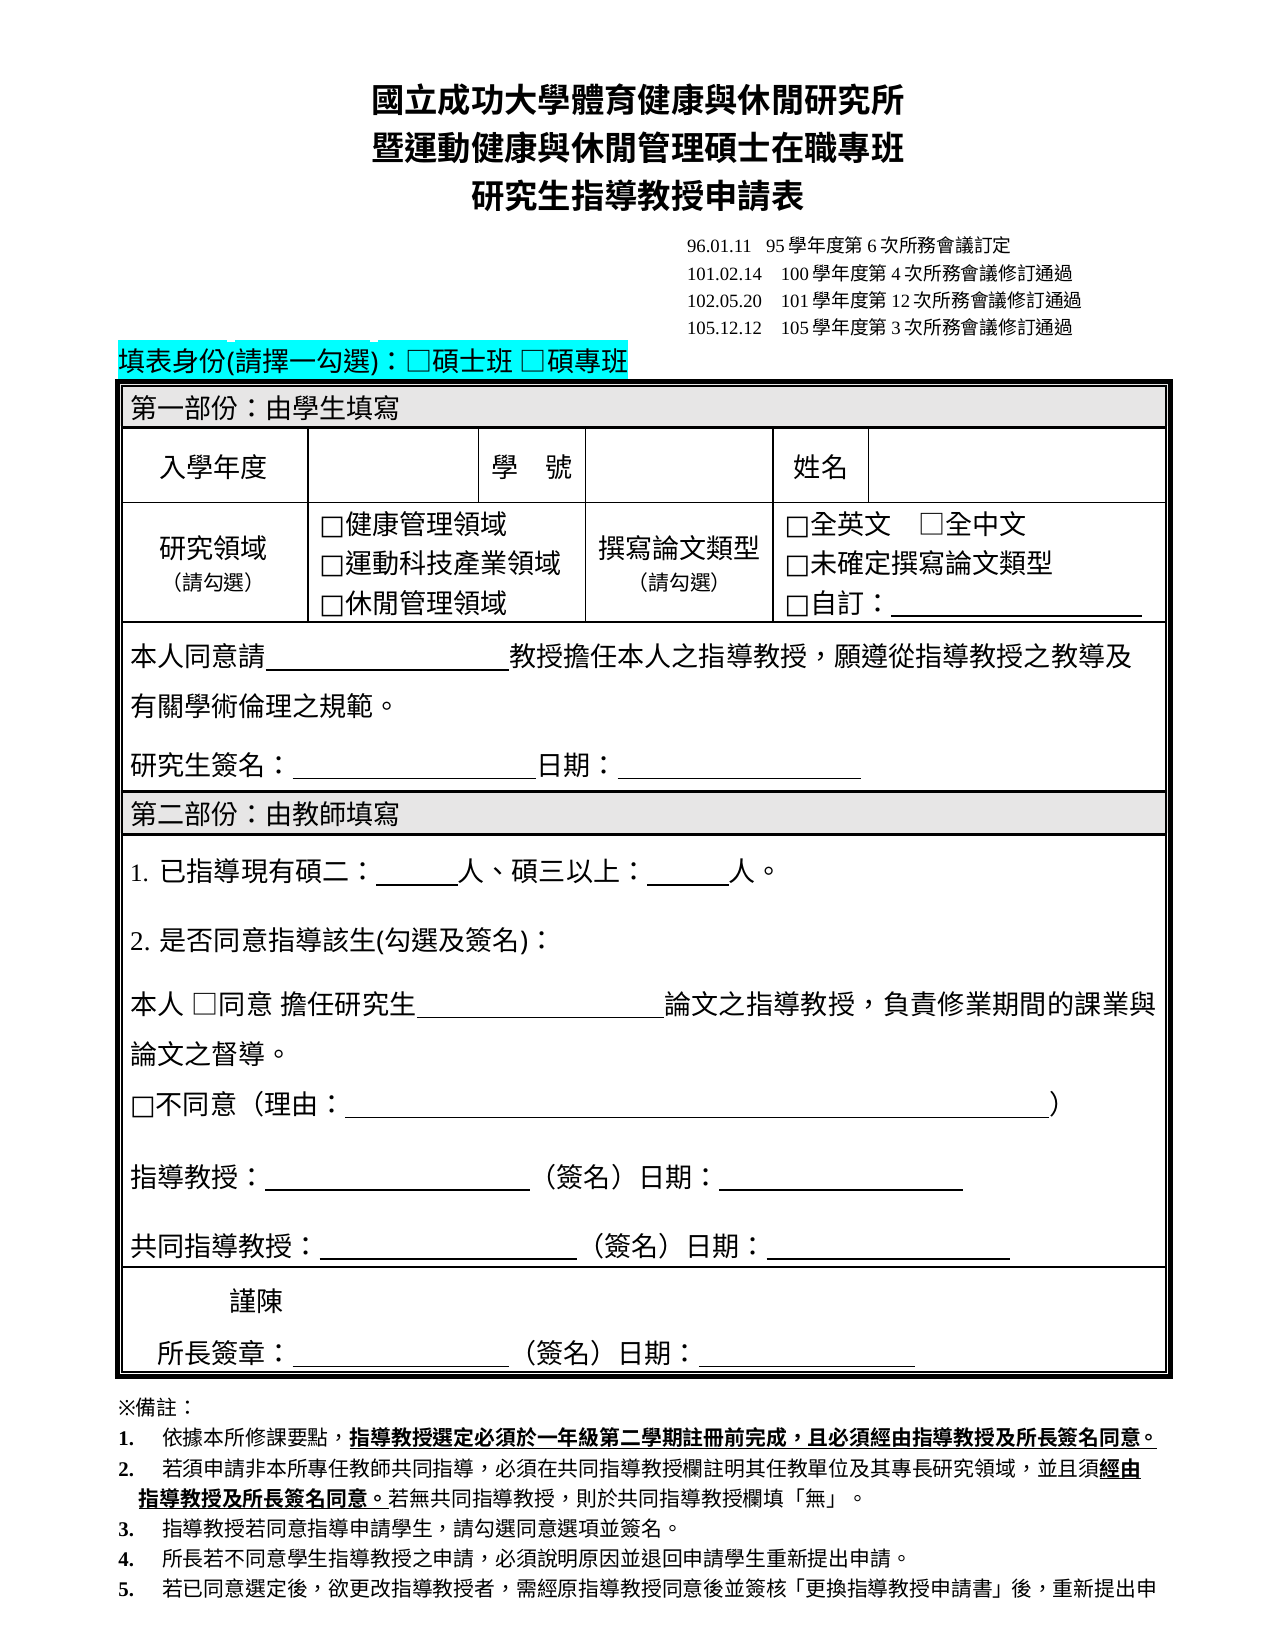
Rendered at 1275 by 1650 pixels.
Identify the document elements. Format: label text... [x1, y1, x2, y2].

text 102.05.20 101學年度第12次所務會議修訂通過 [687, 285, 1117, 313]
table_cell 是否同意指導該生(勾選及簽名)： [123, 904, 1165, 974]
text ※備註： [118, 1391, 1157, 1422]
table_cell □健康管理領域 □運動科技產業領域 □休閒管理領域 [309, 503, 585, 621]
text 105.12.12 105學年度第3次所務會議修訂通過 [687, 313, 1117, 340]
list 依據本所修課要點，指導教授選定必須於一年級第二學期註冊前完成，且必須經由指導教授及所長簽名同意。 [118, 1422, 1157, 1452]
text 暨運動健康與休閒管理碩士在職專班 [118, 122, 1157, 170]
table_header 第一部份：由學生填寫 [123, 387, 1165, 426]
list 若須申請非本所專任教師共同指導，必須在共同指導教授欄註明其任教單位及其專長研究領域，並且須經由指導教授及所長簽名同意。若無共同指導教授，則於共同指導教授欄填「無」。 [118, 1452, 1157, 1512]
list 若已同意選定後，欲更改指導教授者，需經原指導教授同意後並簽核「更換指導教授申請書」後，重新提出申請。 [118, 1573, 1157, 1603]
text 96.01.11 95學年度第6次所務會議訂定 101.02.14 100學年度第4次所務會議修訂通過 [687, 231, 1152, 285]
table_cell 研究領域 （請勾選） [123, 503, 307, 621]
table_cell 第二部份：由教師填寫 [123, 793, 1165, 833]
list 指導教授若同意指導申請學生，請勾選同意選項並簽名。 [118, 1512, 1157, 1542]
table_cell 指導教授： （簽名）日期： [123, 1124, 1165, 1195]
table_cell [309, 429, 478, 501]
table_cell 已指導現有碩二： 人、碩三以上： 人。 [123, 836, 1165, 903]
list 所長若不同意學生指導教授之申請，必須說明原因並退回申請學生重新提出申請。 [118, 1542, 1157, 1573]
table_cell 研究生簽名： 日期： [123, 731, 1165, 790]
table_cell [586, 429, 772, 501]
table_cell 入學年度 [123, 429, 307, 501]
table_cell 本人同意請 教授擔任本人之指導教授，願遵從指導教授之教導及有關學術倫理之規範。 [123, 623, 1165, 731]
table_cell 姓名 [774, 429, 868, 501]
table_cell 學 號 [479, 429, 585, 501]
text 研究生指導教授申請表 [118, 170, 1157, 218]
text 國立成功大學體育健康與休閒研究所 [118, 74, 1157, 122]
text 填表身份(請擇一勾選)：□碩士班 □碩專班 [118, 340, 1117, 379]
table_cell 撰寫論文類型 （請勾選） [586, 503, 772, 621]
table_cell 謹陳 所長簽章： （簽名）日期： [123, 1268, 1165, 1371]
table_cell 共同指導教授： （簽名）日期： [123, 1195, 1165, 1266]
table_cell [869, 429, 1165, 501]
table_cell □全英文 □全中文 □未確定撰寫論文類型 □自訂： [774, 503, 1165, 621]
table_cell 本人 □同意 擔任研究生 論文之指導教授，負責修業期間的課業與論文之督導。 □不同意（理由： ） [123, 974, 1165, 1124]
